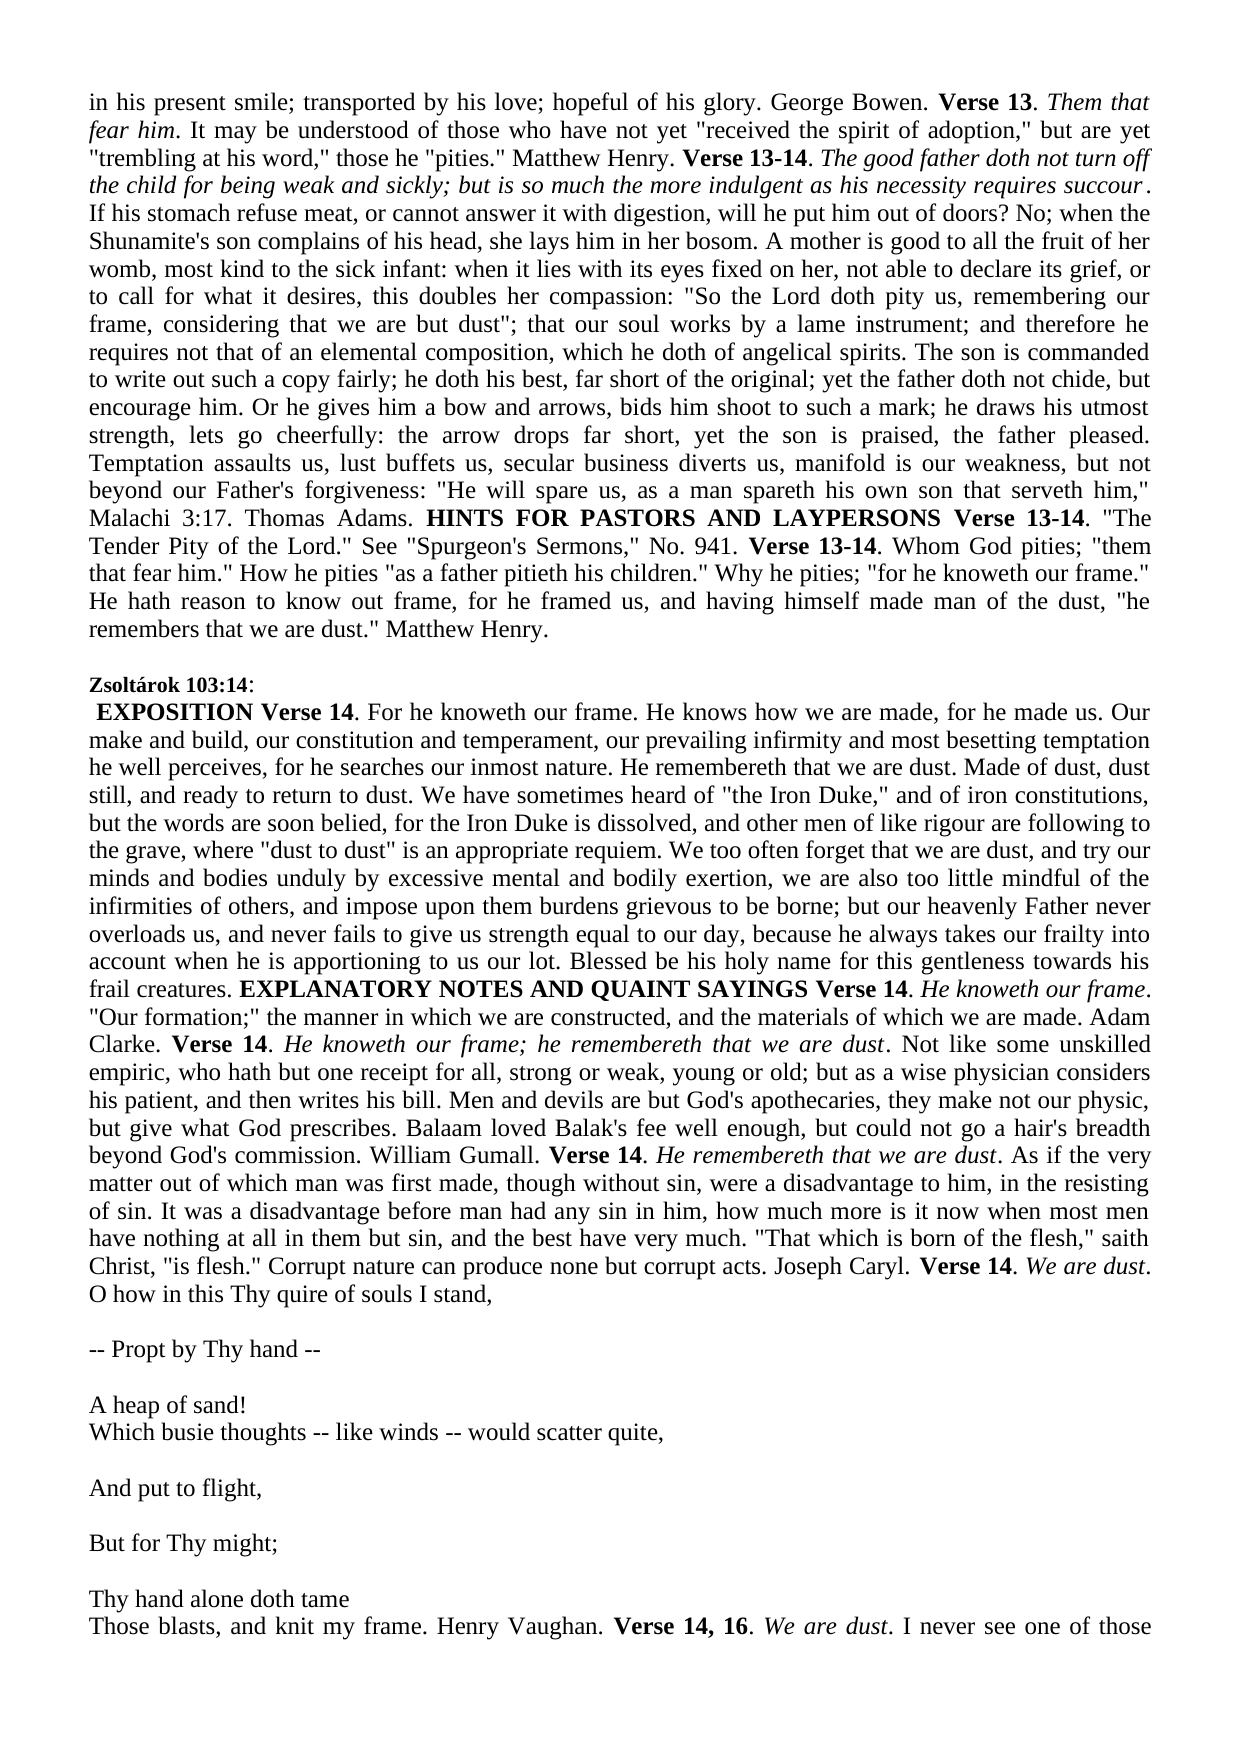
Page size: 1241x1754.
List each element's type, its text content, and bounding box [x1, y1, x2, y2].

text in his present smile; transported by his love; hopeful of his glory. George Bowen. Verse 13. Them that fear him. It may be understood of those who have not yet "received the spirit of adoption," but are yet "trembling at his word," those he "pities." Matthew Henry. Verse 13-14. The good father doth not turn off the child for being weak and sickly; but is so much the more indulgent as his necessity requires succour. If his stomach refuse meat, or cannot answer it with digestion, will he put him out of doors? No; when the Shunamite's son complains of his head, she lays him in her bosom. A mother is good to all the fruit of her womb, most kind to the sick infant: when it lies with its eyes fixed on her, not able to declare its grief, or to call for what it desires, this doubles her compassion: "So the Lord doth pity us, remembering our frame, considering that we are but dust"; that our soul works by a lame instrument; and therefore he requires not that of an elemental composition, which he doth of angelical spirits. The son is commanded to write out such a copy fairly; he doth his best, far short of the original; yet the father doth not chide, but encourage him. Or he gives him a bow and arrows, bids him shoot to such a mark; he draws his utmost strength, lets go cheerfully: the arrow drops far short, yet the son is praised, the father pleased. Temptation assaults us, lust buffets us, secular business diverts us, manifold is our weakness, but not beyond our Father's forgiveness: "He will spare us, as a man spareth his own son that serveth him," Malachi 3:17. Thomas Adams. HINTS FOR PASTORS AND LAYPERSONS Verse 13-14. "The Tender Pity of the Lord." See "Spurgeon's Sermons," No. 941. Verse 13-14. Whom God pities; "them that fear him." How he pities "as a father pitieth his children." Why he pities; "for he knoweth our frame." He hath reason to know out frame, for he framed us, and having himself made man of the dust, "he remembers that we are dust." Matthew Henry. [88, 88, 1152, 643]
text Zsoltárok 103:14: [88, 670, 1152, 698]
text EXPOSITION Verse 14. For he knoweth our frame. He knows how we are made, for he made us. Our make and build, our constitution and temperament, our prevailing infirmity and most besetting temptation he well perceives, for he searches our inmost nature. He remembereth that we are dust. Made of dust, dust still, and ready to return to dust. We have sometimes heard of "the Iron Duke," and of iron constitutions, but the words are soon belied, for the Iron Duke is dissolved, and other men of like rigour are following to the grave, where "dust to dust" is an appropriate requiem. We too often forget that we are dust, and try our minds and bodies unduly by excessive mental and bodily exertion, we are also too little mindful of the infirmities of others, and impose upon them burdens grievous to be borne; but our heavenly Father never overloads us, and never fails to give us strength equal to our day, because he always takes our frailty into account when he is apportioning to us our lot. Blessed be his holy name for this gentleness towards his frail creatures. EXPLANATORY NOTES AND QUAINT SAYINGS Verse 14. He knoweth our frame. "Our formation;" the manner in which we are constructed, and the materials of which we are made. Adam Clarke. Verse 14. He knoweth our frame; he remembereth that we are dust. Not like some unskilled empiric, who hath but one receipt for all, strong or weak, young or old; but as a wise physician considers his patient, and then writes his bill. Men and devils are but God's apothecaries, they make not our physic, but give what God prescribes. Balaam loved Balak's fee well enough, but could not go a hair's breadth beyond God's commission. William Gumall. Verse 14. He remembereth that we are dust. As if the very matter out of which man was first made, though without sin, were a disadvantage to him, in the resisting of sin. It was a disadvantage before man had any sin in him, how much more is it now when most men have nothing at all in them but sin, and the best have very much. "That which is born of the flesh," saith Christ, "is flesh." Corrupt nature can produce none but corrupt acts. Joseph Caryl. Verse 14. We are dust. O how in this Thy quire of souls I stand, -- Propt by Thy hand -- A heap of sand! Which busie thoughts -- like winds -- would scatter quite, And put to flight, But for Thy might; Thy hand alone doth tame Those blasts, and knit my frame. Henry Vaughan. Verse 14, 16. We are dust. I never see one of those [88, 698, 1152, 1640]
